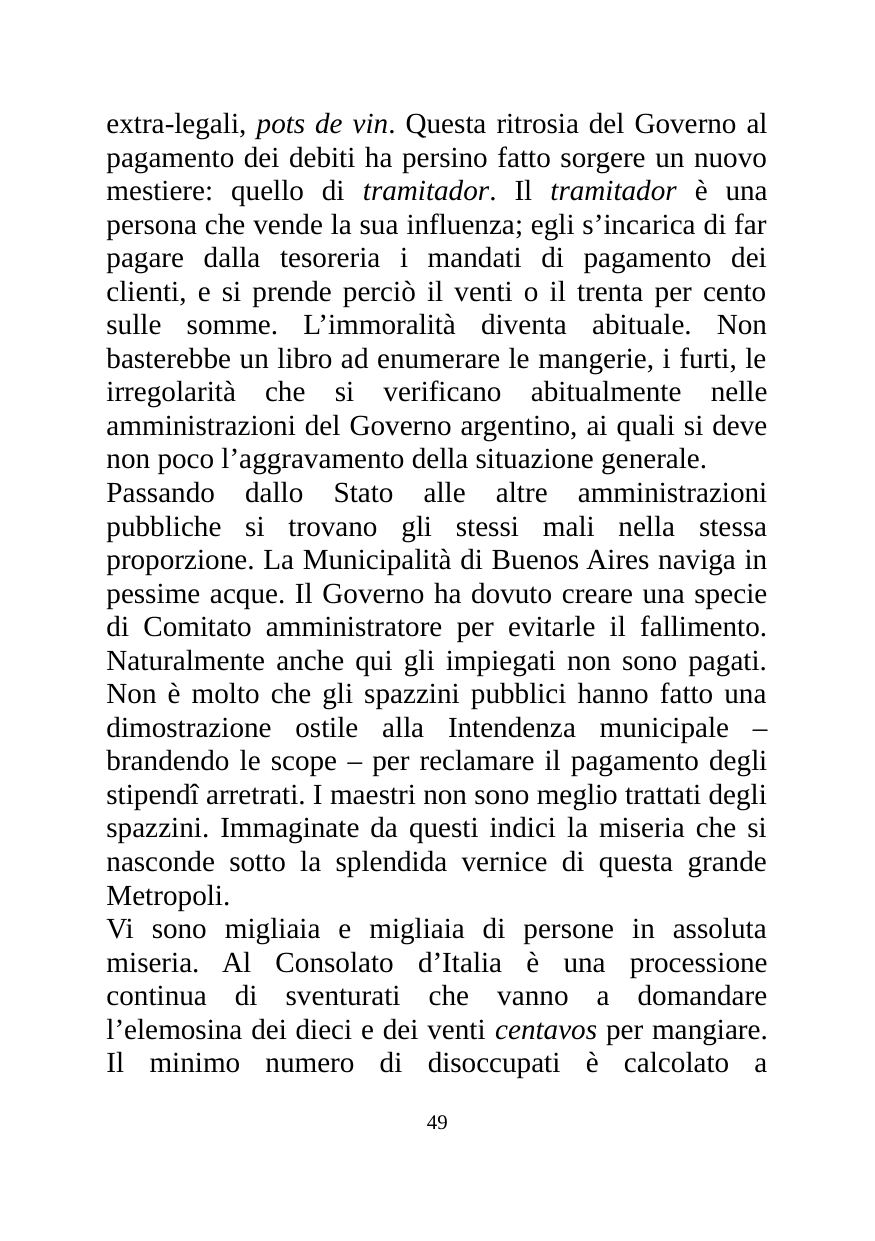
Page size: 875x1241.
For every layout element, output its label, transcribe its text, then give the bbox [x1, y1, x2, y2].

text extra-legali, pots de vin. Questa ritrosia del Governo al pagamento dei debiti ha persino fatto sorgere un nuovo mestiere: quello di tramitador. Il tramitador è una persona che vende la sua influenza; egli s’incarica di far pagare dalla tesoreria i mandati di pagamento dei clienti, e si prende perciò il venti o il trenta per cento sulle somme. L’immoralità diventa abituale. Non basterebbe un libro ad enumerare le mangerie, i furti, le irregolarità che si verificano abitualmente nelle amministrazioni del Governo argentino, ai quali si deve non poco l’aggravamento della situazione generale. [106, 106, 768, 475]
text Vi sono migliaia e migliaia di persone in assoluta miseria. Al Consolato d’Italia è una processione continua di sventurati che vanno a domandare l’elemosina dei dieci e dei venti centavos per mangiare. Il minimo numero di disoccupati è calcolato a [106, 911, 768, 1079]
text Passando dallo Stato alle altre amministrazioni pubbliche si trovano gli stessi mali nella stessa proporzione. La Municipalità di Buenos Aires naviga in pessime acque. Il Governo ha dovuto creare una specie di Comitato amministratore per evitarle il fallimento. Naturalmente anche qui gli impiegati non sono pagati. Non è molto che gli spazzini pubblici hanno fatto una dimostrazione ostile alla Intendenza municipale – brandendo le scope – per reclamare il pagamento degli stipendî arretrati. I maestri non sono meglio trattati degli spazzini. Immaginate da questi indici la miseria che si nasconde sotto la splendida vernice di questa grande Metropoli. [106, 475, 768, 911]
